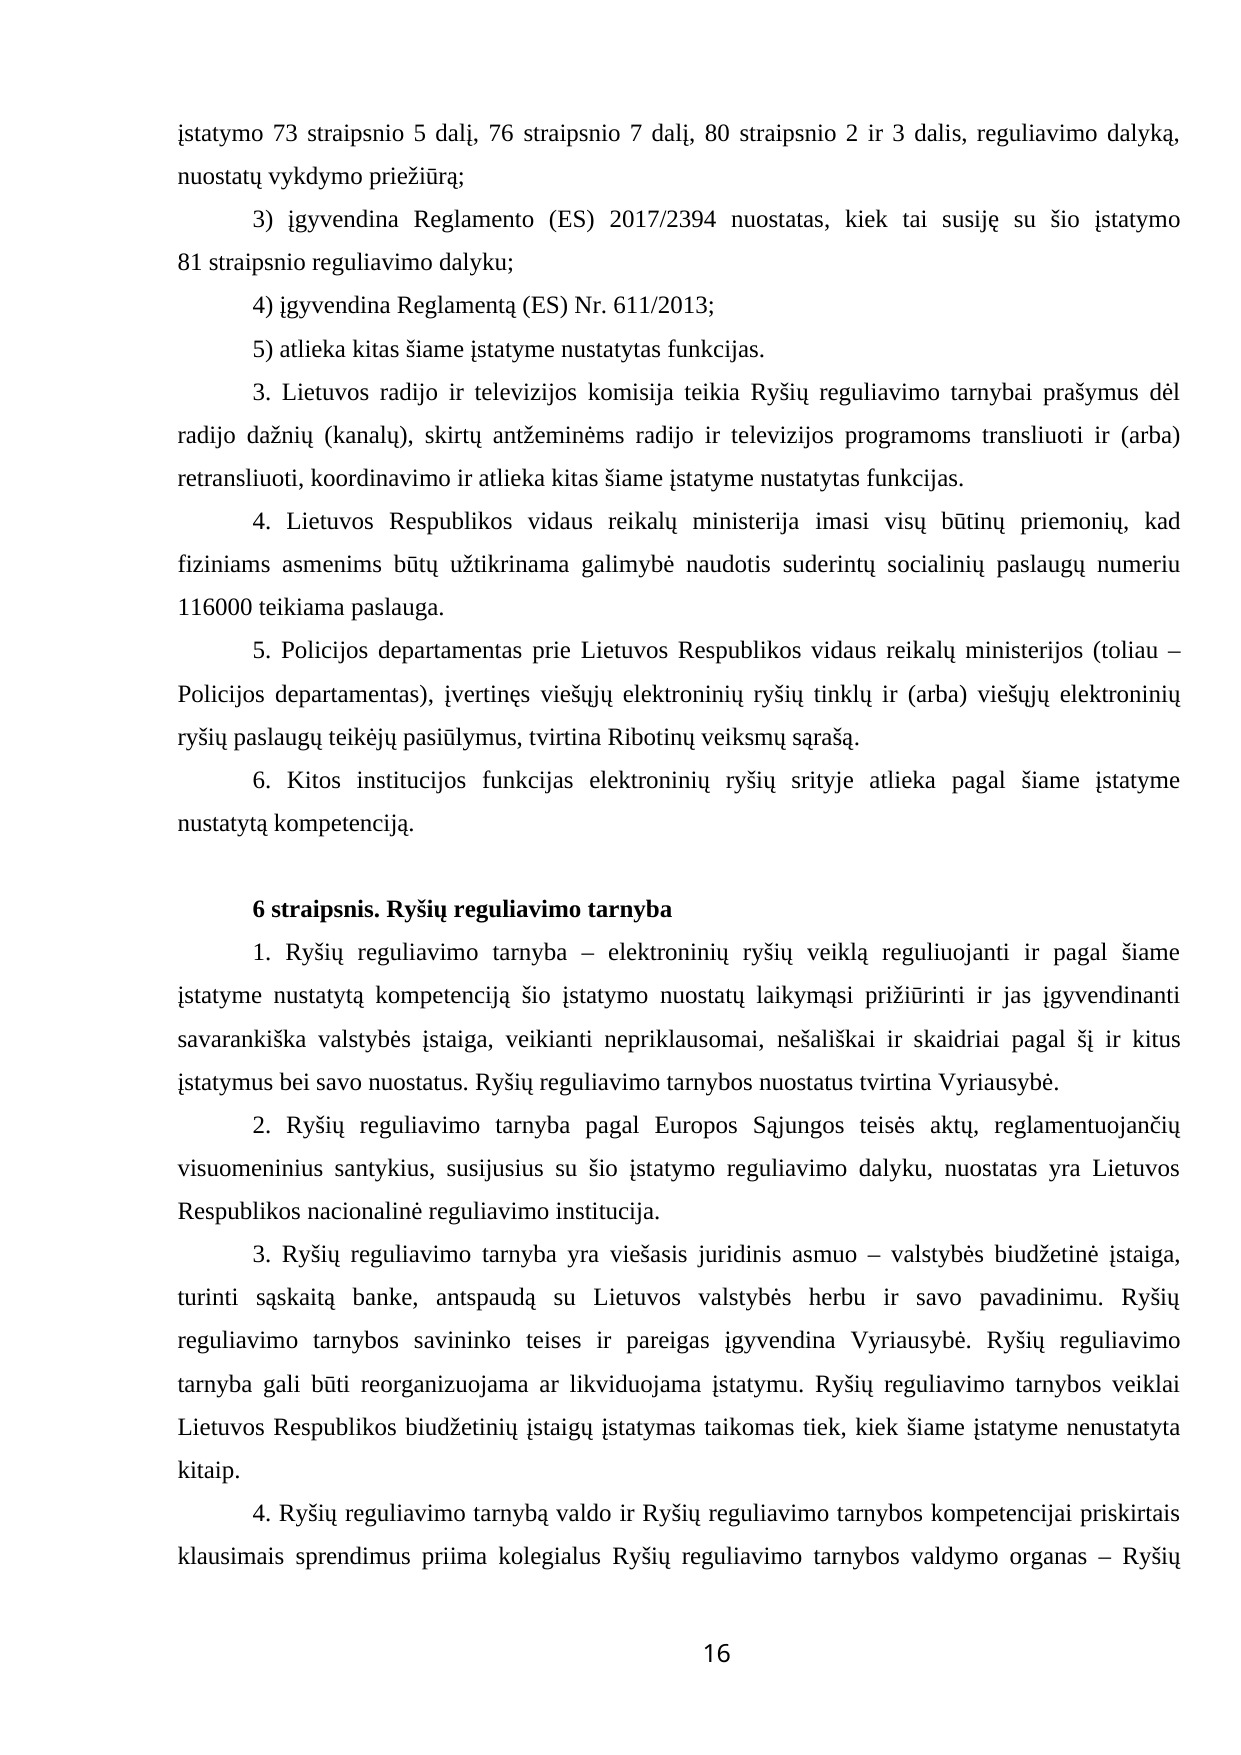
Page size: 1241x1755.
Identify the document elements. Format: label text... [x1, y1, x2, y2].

text 4) įgyvendina Reglamentą (ES) Nr. 611/2013; [177, 291, 1181, 319]
text 3. Ryšių reguliavimo tarnyba yra viešasis juridinis asmuo – valstybės biudžetinė įstaiga, turinti sąskaitą banke, antspaudą su Lietuvos valstybės herbu ir savo pavadinimu. Ryšių reguliavimo tarnybos savininko teises ir pareigas įgyvendina Vyriausybė. Ryšių reguliavimo tarnyba gali būti reorganizuojama ar likviduojama įstatymu. Ryšių reguliavimo tarnybos veiklai Lietuvos Respublikos biudžetinių įstaigų įstatymas taikomas tiek, kiek šiame įstatyme nenustatyta kitaip. [177, 1239, 1181, 1484]
text 3) įgyvendina Reglamento (ES) 2017/2394 nuostatas, kiek tai susiję su šio įstatymo 81 straipsnio reguliavimo dalyku; [177, 204, 1181, 276]
text įstatymo 73 straipsnio 5 dalį, 76 straipsnio 7 dalį, 80 straipsnio 2 ir 3 dalis, reguliavimo dalyką, nuostatų vykdymo priežiūrą; [177, 118, 1181, 190]
text 6. Kitos institucijos funkcijas elektroninių ryšių srityje atlieka pagal šiame įstatyme nustatytą kompetenciją. [177, 765, 1181, 837]
text 4. Ryšių reguliavimo tarnybą valdo ir Ryšių reguliavimo tarnybos kompetencijai priskirtais klausimais sprendimus priima kolegialus Ryšių reguliavimo tarnybos valdymo organas – Ryšių [177, 1498, 1181, 1570]
text 5. Policijos departamentas prie Lietuvos Respublikos vidaus reikalų ministerijos (toliau – Policijos departamentas), įvertinęs viešųjų elektroninių ryšių tinklų ir (arba) viešųjų elektroninių ryšių paslaugų teikėjų pasiūlymus, tvirtina Ribotinų veiksmų sąrašą. [177, 636, 1181, 751]
text 1. Ryšių reguliavimo tarnyba – elektroninių ryšių veiklą reguliuojanti ir pagal šiame įstatyme nustatytą kompetenciją šio įstatymo nuostatų laikymąsi prižiūrinti ir jas įgyvendinanti savarankiška valstybės įstaiga, veikianti nepriklausomai, nešališkai ir skaidriai pagal šį ir kitus įstatymus bei savo nuostatus. Ryšių reguliavimo tarnybos nuostatus tvirtina Vyriausybė. [177, 937, 1181, 1096]
text 2. Ryšių reguliavimo tarnyba pagal Europos Sąjungos teisės aktų, reglamentuojančių visuomeninius santykius, susijusius su šio įstatymo reguliavimo dalyku, nuostatas yra Lietuvos Respublikos nacionalinė reguliavimo institucija. [177, 1110, 1181, 1225]
text 5) atlieka kitas šiame įstatyme nustatytas funkcijas. [177, 334, 1181, 362]
text 3. Lietuvos radijo ir televizijos komisija teikia Ryšių reguliavimo tarnybai prašymus dėl radijo dažnių (kanalų), skirtų antžeminėms radijo ir televizijos programoms transliuoti ir (arba) retransliuoti, koordinavimo ir atlieka kitas šiame įstatyme nustatytas funkcijas. [177, 377, 1181, 492]
text 6 straipsnis. Ryšių reguliavimo tarnyba [177, 894, 1181, 923]
text 4. Lietuvos Respublikos vidaus reikalų ministerija imasi visų būtinų priemonių, kad fiziniams asmenims būtų užtikrinama galimybė naudotis suderintų socialinių paslaugų numeriu 116000 teikiama paslauga. [177, 506, 1181, 621]
